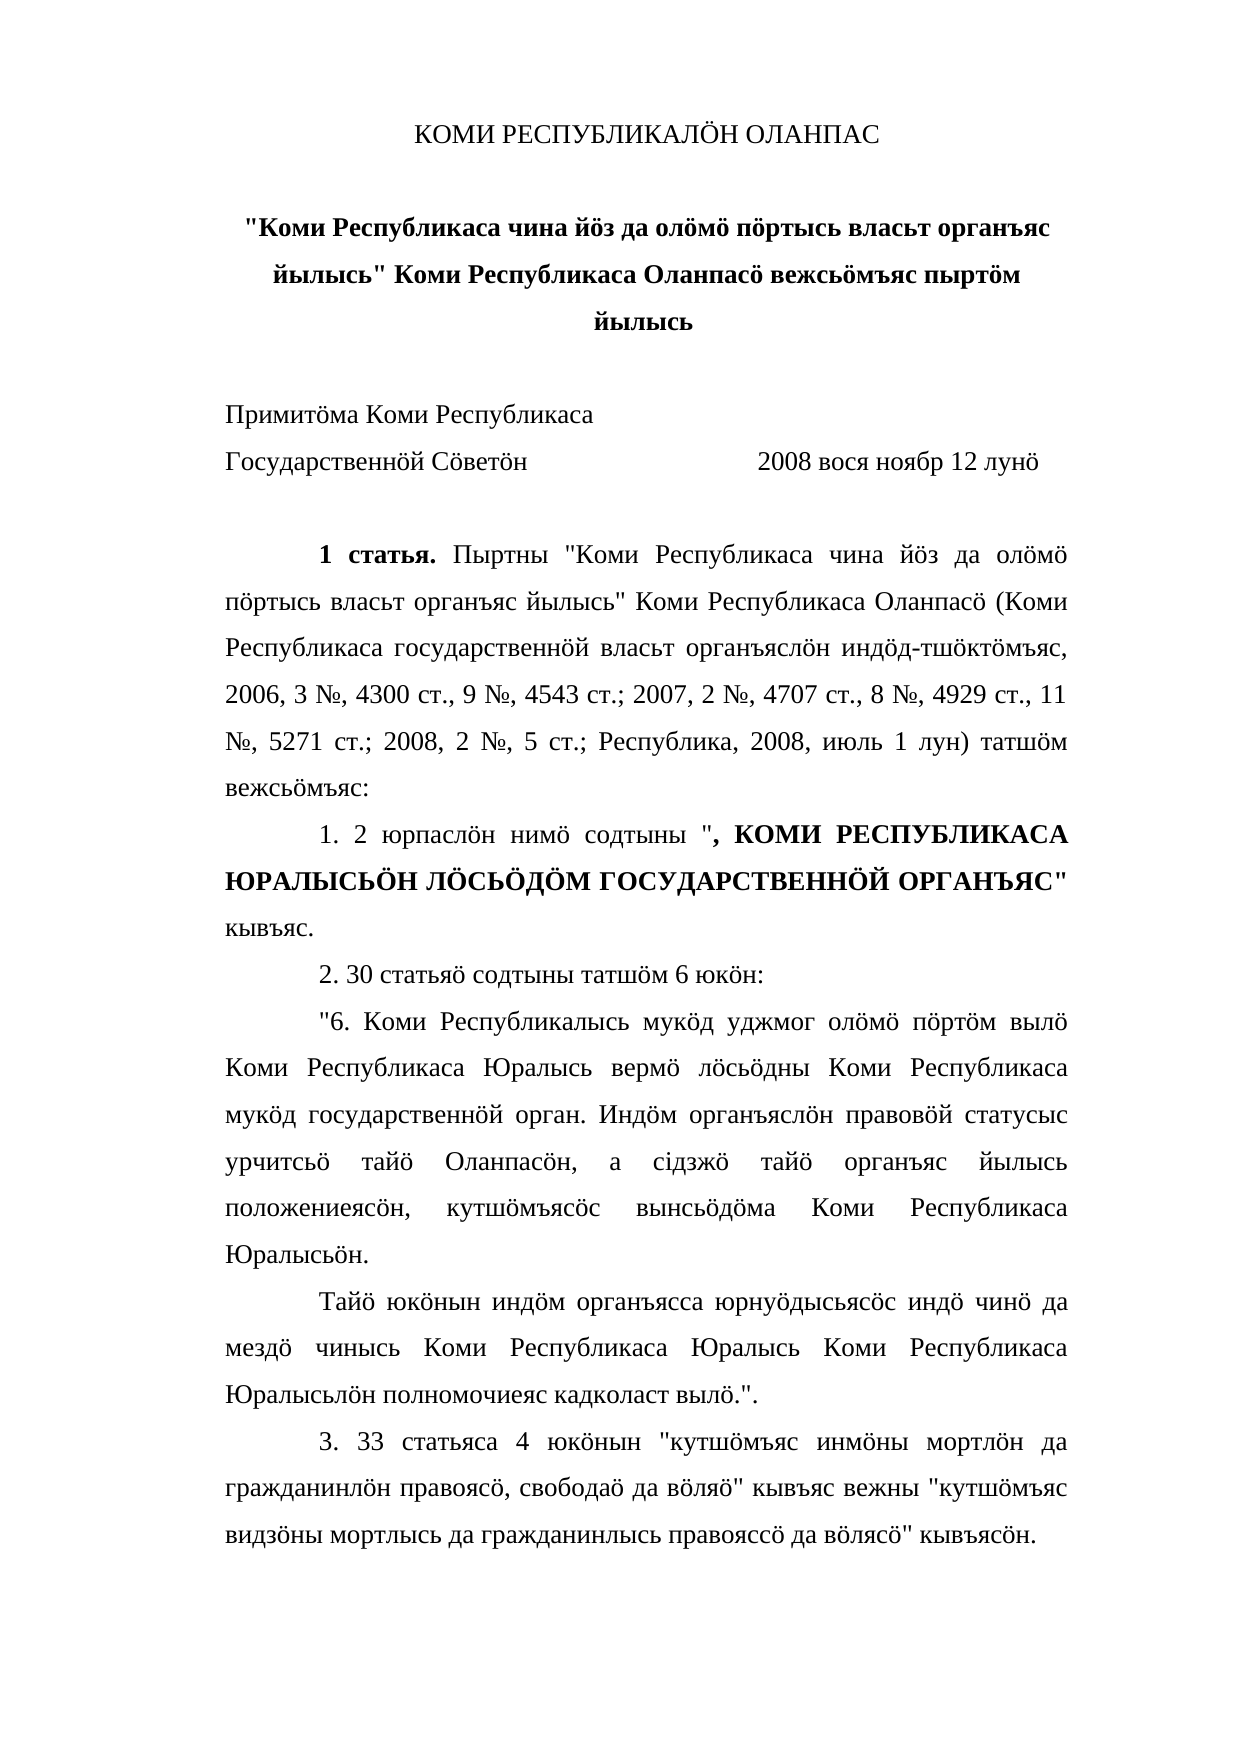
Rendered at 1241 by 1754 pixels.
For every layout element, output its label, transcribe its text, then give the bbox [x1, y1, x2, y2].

text Примитöма Коми Республикаса [225, 398, 1069, 429]
text 1 статья. Пыртны "Коми Республикаса чина йöз да олöмö пöртысь власьт органъяс йылысь" Коми Республикаса Оланпасö (Коми Республикаса государственнöй власьт органъяслöн индöд-тшöктöмъяс, 2006, 3 №, 4300 ст., 9 №, 4543 ст.; 2007, 2 №, 4707 ст., 8 №, 4929 ст., 11 №, 5271 ст.; 2008, 2 №, 5 ст.; Республика, 2008, июль 1 лун) татшöм вежсьöмъяс: [225, 538, 1069, 803]
text 2. 30 статьяö содтыны татшöм 6 юкöн: [225, 958, 1069, 989]
text КОМИ РЕСПУБЛИКАЛÖН ОЛАНПАС [225, 118, 1069, 149]
text Тайö юкöнын индöм органъясса юрнуöдысьясöс индö чинö да мездö чинысь Коми Республикаса Юралысь Коми Республикаса Юралысьлöн полномочиеяс кадколаст вылö.". [225, 1285, 1069, 1409]
text Государственнöй Сöветöн 2008 вося ноябр 12 лунö [225, 445, 1069, 476]
text "6. Коми Республикалысь мукöд уджмог олöмö пöртöм вылö Коми Республикаса Юралысь вермö лöсьöдны Коми Республикаса мукöд государственнöй орган. Индöм органъяслöн правовöй статусыс урчитсьö тайö Оланпасöн, а сідзжö тайö органъяс йылысь положениеясöн, кутшöмъясöс вынсьöдöма Коми Республикаса Юралысьöн. [225, 1005, 1069, 1269]
text 1. 2 юрпаслöн нимö содтыны ", КОМИ РЕСПУБЛИКАСА ЮРАЛЫСЬÖН ЛÖСЬÖДÖМ ГОСУДАРСТВЕННÖЙ ОРГАНЪЯС" кывъяс. [225, 818, 1069, 943]
text "Коми Республикаса чина йöз да олöмö пöртысь власьт органъяс йылысь" Коми Республикаса Оланпасö вежсьöмъяс пыртöм йылысь [225, 211, 1069, 336]
text 3. 33 статьяса 4 юкöнын "кутшöмъяс инмöны мортлöн да гражданинлöн правоясö, свободаö да вöляö" кывъяс вежны "кутшöмъяс видзöны мортлысь да гражданинлысь правояссö да вöлясö" кывъясöн. [225, 1425, 1069, 1549]
